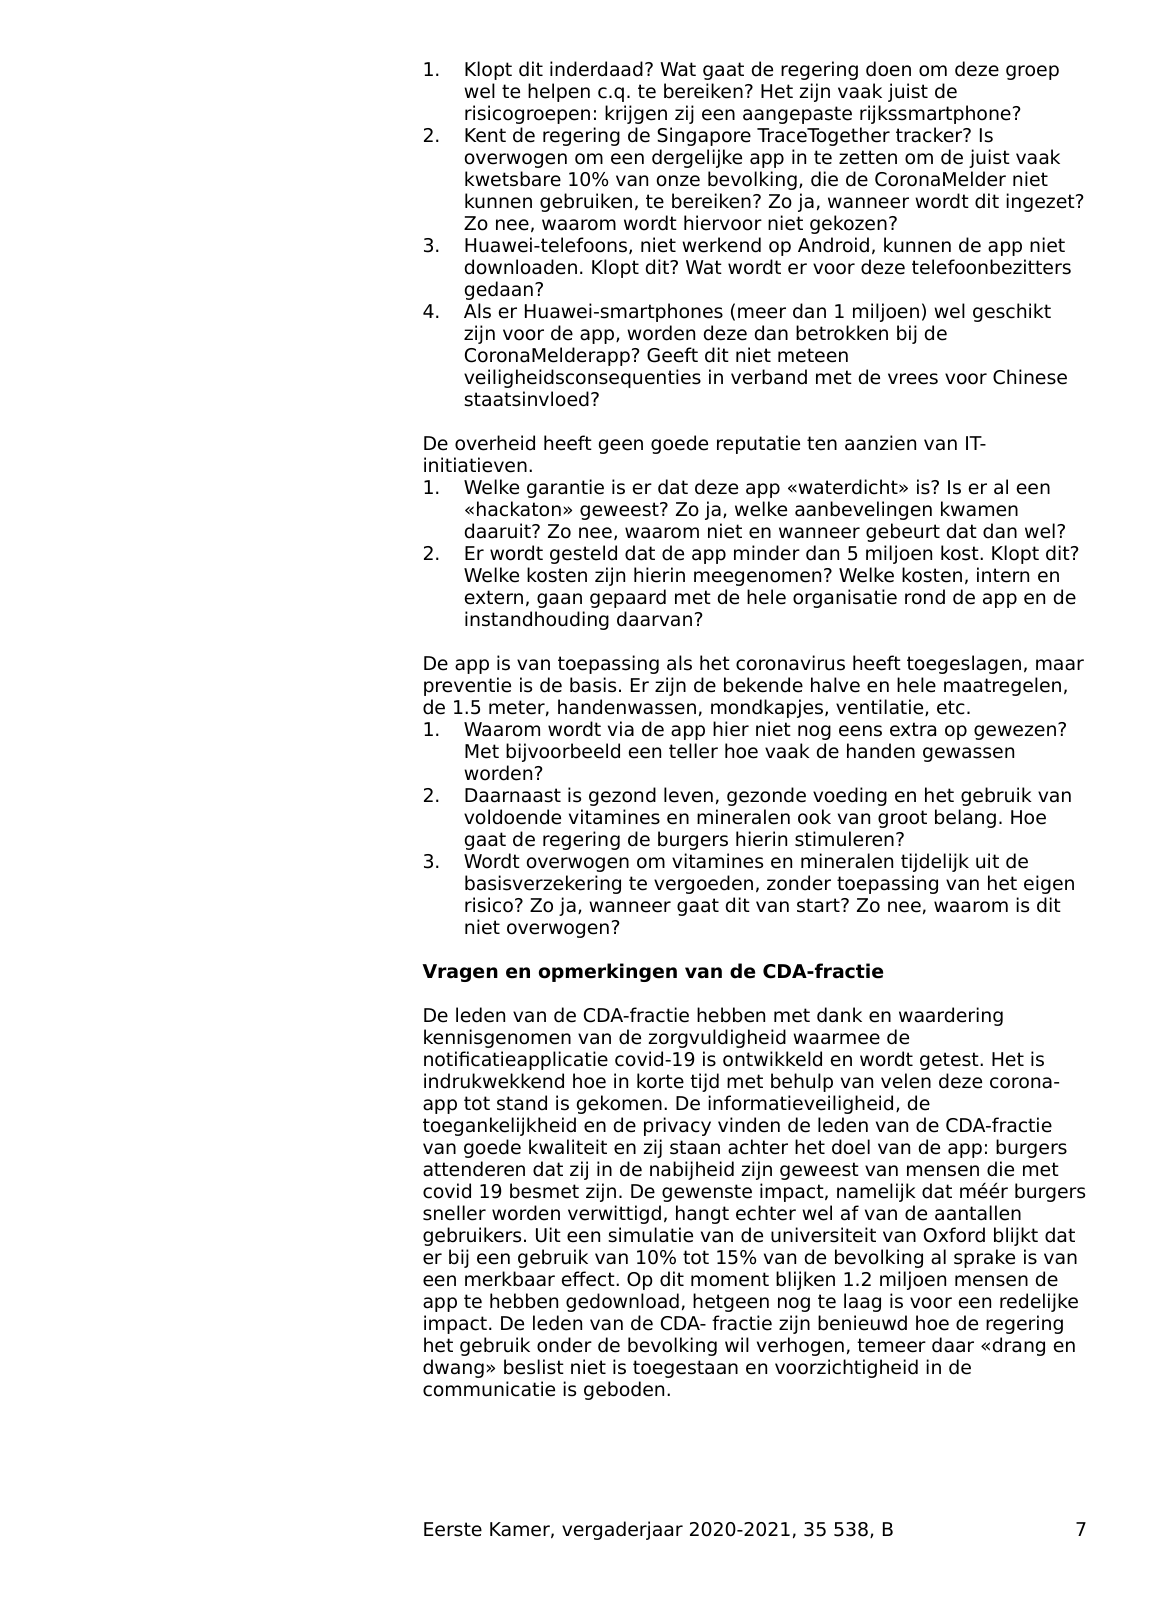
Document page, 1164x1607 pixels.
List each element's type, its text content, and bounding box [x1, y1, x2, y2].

text 3. Wordt overwogen om vitamines en mineralen tijdelijk uit de basisverzekering te vergoeden, zonder toepassing van het eigen risico? Zo ja, wanneer gaat dit van start? Zo nee, waarom is dit niet overwogen? [422, 851, 1087, 939]
text 2. Kent de regering de Singapore TraceTogether tracker? Is overwogen om een dergelijke app in te zetten om de juist vaak kwetsbare 10% van onze bevolking, die de CoronaMelder niet kunnen gebruiken, te bereiken? Zo ja, wanneer wordt dit ingezet? Zo nee, waarom wordt hiervoor niet gekozen? [422, 125, 1087, 235]
text 3. Huawei-telefoons, niet werkend op Android, kunnen de app niet downloaden. Klopt dit? Wat wordt er voor deze telefoonbezitters gedaan? [422, 235, 1087, 301]
text 4. Als er Huawei-smartphones (meer dan 1 miljoen) wel geschikt zijn voor de app, worden deze dan betrokken bij de CoronaMelderapp? Geeft dit niet meteen veiligheidsconsequenties in verband met de vrees voor Chinese staatsinvloed? [422, 301, 1087, 411]
text De app is van toepassing als het coronavirus heeft toegeslagen, maar preventie is de basis. Er zijn de bekende halve en hele maatregelen, de 1.5 meter, handenwassen, mondkapjes, ventilatie, etc. [422, 653, 1087, 719]
text 1. Waarom wordt via de app hier niet nog eens extra op gewezen? Met bijvoorbeeld een teller hoe vaak de handen gewassen worden? [422, 719, 1087, 785]
text 2. Daarnaast is gezond leven, gezonde voeding en het gebruik van voldoende vitamines en mineralen ook van groot belang. Hoe gaat de regering de burgers hierin stimuleren? [422, 785, 1087, 851]
text 1. Klopt dit inderdaad? Wat gaat de regering doen om deze groep wel te helpen c.q. te bereiken? Het zijn vaak juist de risicogroepen: krijgen zij een aangepaste rijkssmartphone? [422, 59, 1087, 125]
text De overheid heeft geen goede reputatie ten aanzien van IT-initiatieven. [422, 433, 1087, 477]
subtitle Vragen en opmerkingen van de CDA-fractie [422, 961, 1087, 983]
text 1. Welke garantie is er dat deze app «waterdicht» is? Is er al een «hackaton» geweest? Zo ja, welke aanbevelingen kwamen daaruit? Zo nee, waarom niet en wanneer gebeurt dat dan wel? [422, 477, 1087, 543]
text 2. Er wordt gesteld dat de app minder dan 5 miljoen kost. Klopt dit? Welke kosten zijn hierin meegenomen? Welke kosten, intern en extern, gaan gepaard met de hele organisatie rond de app en de instandhouding daarvan? [422, 543, 1087, 631]
text De leden van de CDA-fractie hebben met dank en waardering kennisgenomen van de zorgvuldigheid waarmee de notificatieapplicatie covid-19 is ontwikkeld en wordt getest. Het is indrukwekkend hoe in korte tijd met behulp van velen deze corona-app tot stand is gekomen. De informatieveiligheid, de toegankelijkheid en de privacy vinden de leden van de CDA-fractie van goede kwaliteit en zij staan achter het doel van de app: burgers attenderen dat zij in de nabijheid zijn geweest van mensen die met covid 19 besmet zijn. De gewenste impact, namelijk dat méér burgers sneller worden verwittigd, hangt echter wel af van de aantallen gebruikers. Uit een simulatie van de universiteit van Oxford blijkt dat er bij een gebruik van 10% tot 15% van de bevolking al sprake is van een merkbaar effect. Op dit moment blijken 1.2 miljoen mensen de app te hebben gedownload, hetgeen nog te laag is voor een redelijke impact. De leden van de CDA- fractie zijn benieuwd hoe de regering het gebruik onder de bevolking wil verhogen, temeer daar «drang en dwang» beslist niet is toegestaan en voorzichtigheid in de communicatie is geboden. [422, 1005, 1087, 1401]
